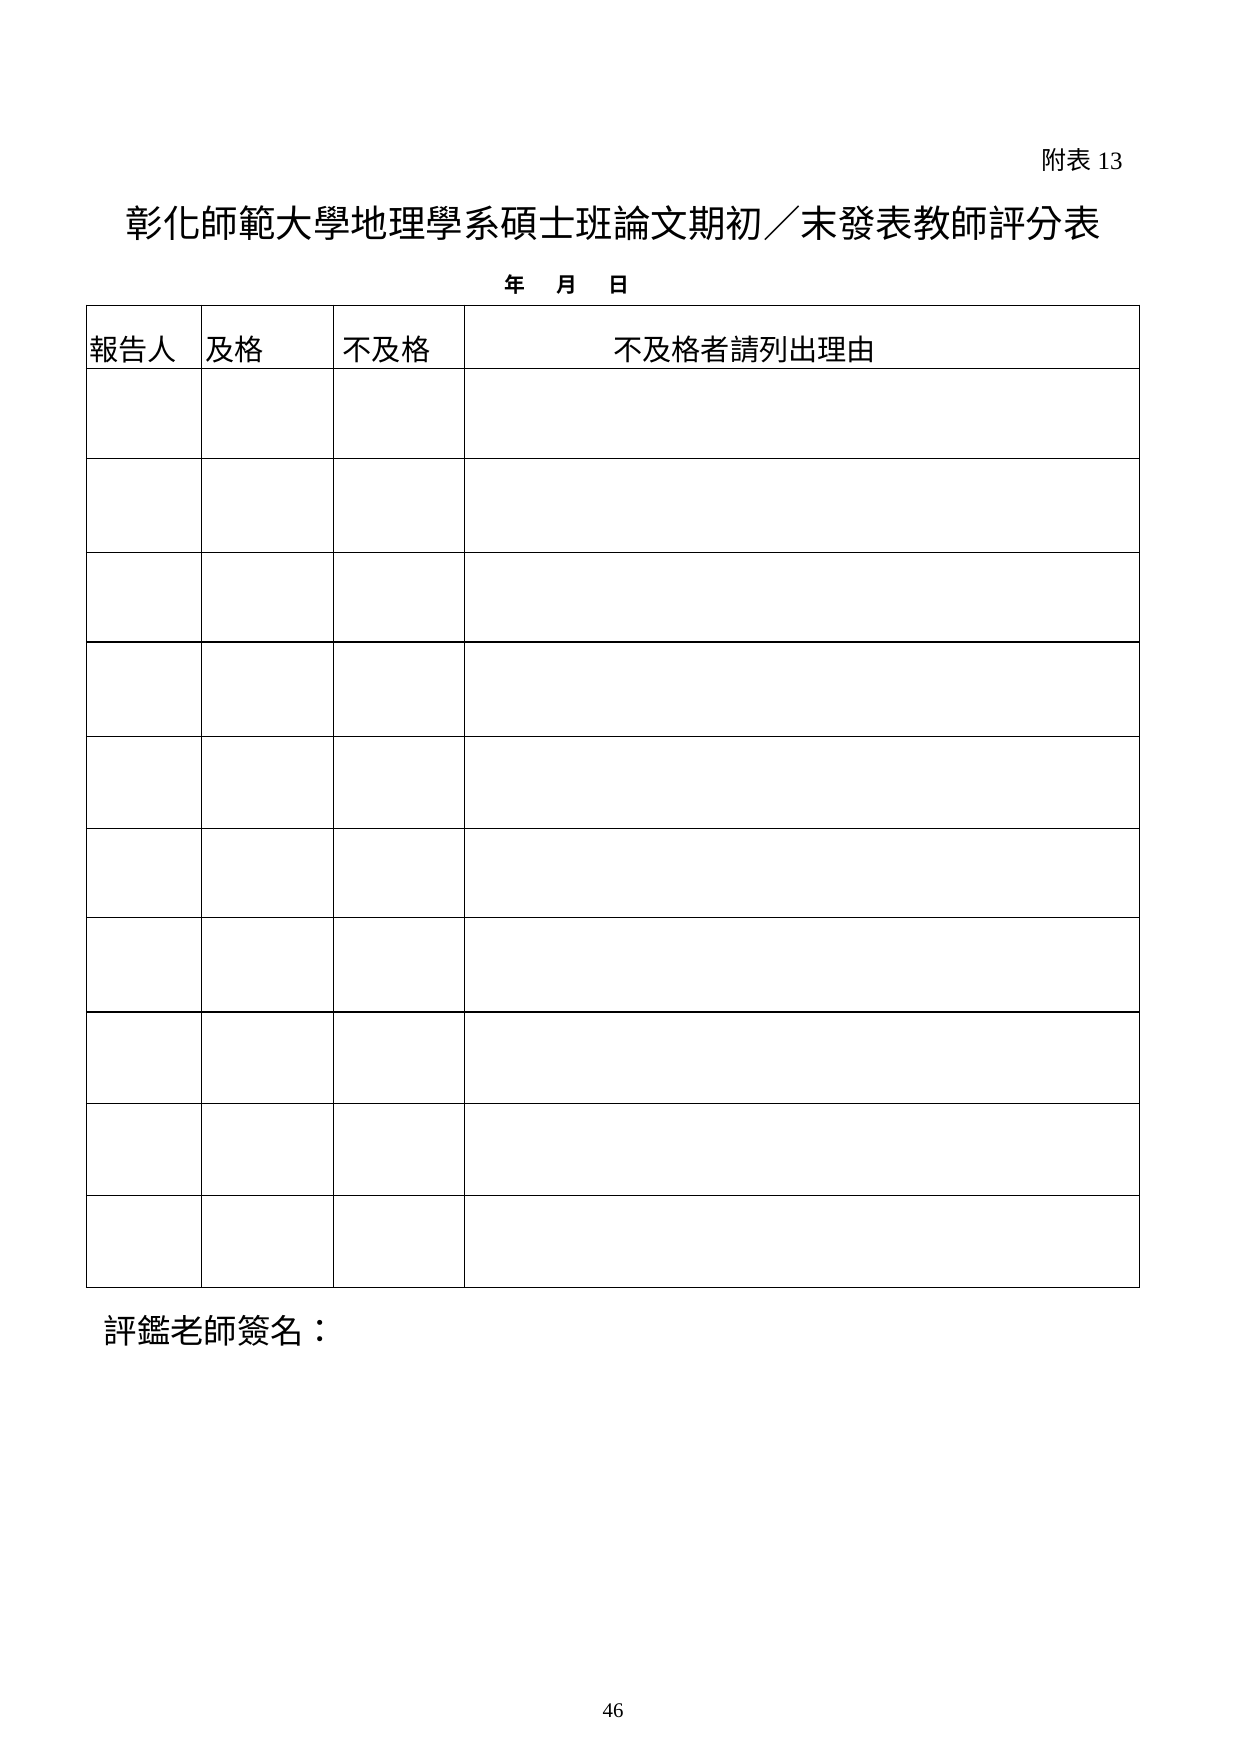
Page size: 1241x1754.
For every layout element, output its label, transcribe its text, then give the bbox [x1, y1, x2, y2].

table_cell [87, 369, 201, 458]
table_cell [334, 459, 464, 552]
text 年 月 日 [103, 242, 1122, 304]
table_cell [334, 1196, 464, 1287]
table_cell [465, 918, 1139, 1011]
table_cell [334, 553, 464, 641]
table_cell [87, 737, 201, 827]
text 彰化師範大學地理學系碩士班論文期初／末發表教師評分表 [103, 179, 1122, 242]
table_cell [334, 918, 464, 1011]
table_cell [465, 643, 1139, 736]
table_cell [334, 1013, 464, 1103]
text 評鑑老師簽名： [103, 1288, 1122, 1350]
table_cell [87, 1196, 201, 1287]
table_header 報告人 [87, 306, 201, 368]
table_cell [465, 553, 1139, 641]
table_cell [334, 737, 464, 827]
table_cell [87, 829, 201, 917]
table_cell [87, 1013, 201, 1103]
table_cell [202, 643, 333, 736]
table_cell [465, 829, 1139, 917]
table_cell [202, 459, 333, 552]
table_cell [87, 1104, 201, 1195]
table_cell [465, 369, 1139, 458]
table_cell [334, 369, 464, 458]
table_cell [202, 1196, 333, 1287]
table_cell [202, 829, 333, 917]
table_header 不及格 [334, 306, 464, 368]
table_cell [202, 737, 333, 827]
table_cell [334, 829, 464, 917]
table_header 及格 [202, 306, 333, 368]
table_cell [87, 918, 201, 1011]
table_cell [465, 459, 1139, 552]
table_cell [334, 643, 464, 736]
table_cell [202, 553, 333, 641]
table_cell [202, 918, 333, 1011]
table_cell [202, 1013, 333, 1103]
table_cell [87, 459, 201, 552]
table_cell [87, 553, 201, 641]
table_cell [465, 1104, 1139, 1195]
table_cell [465, 1196, 1139, 1287]
table_cell [202, 369, 333, 458]
table_cell [465, 737, 1139, 827]
table_cell [87, 643, 201, 736]
text 附表 13 [103, 117, 1122, 179]
table_cell [465, 1013, 1139, 1103]
table_cell [202, 1104, 333, 1195]
table_cell [334, 1104, 464, 1195]
table_header 不及格者請列出理由 [465, 306, 1139, 368]
